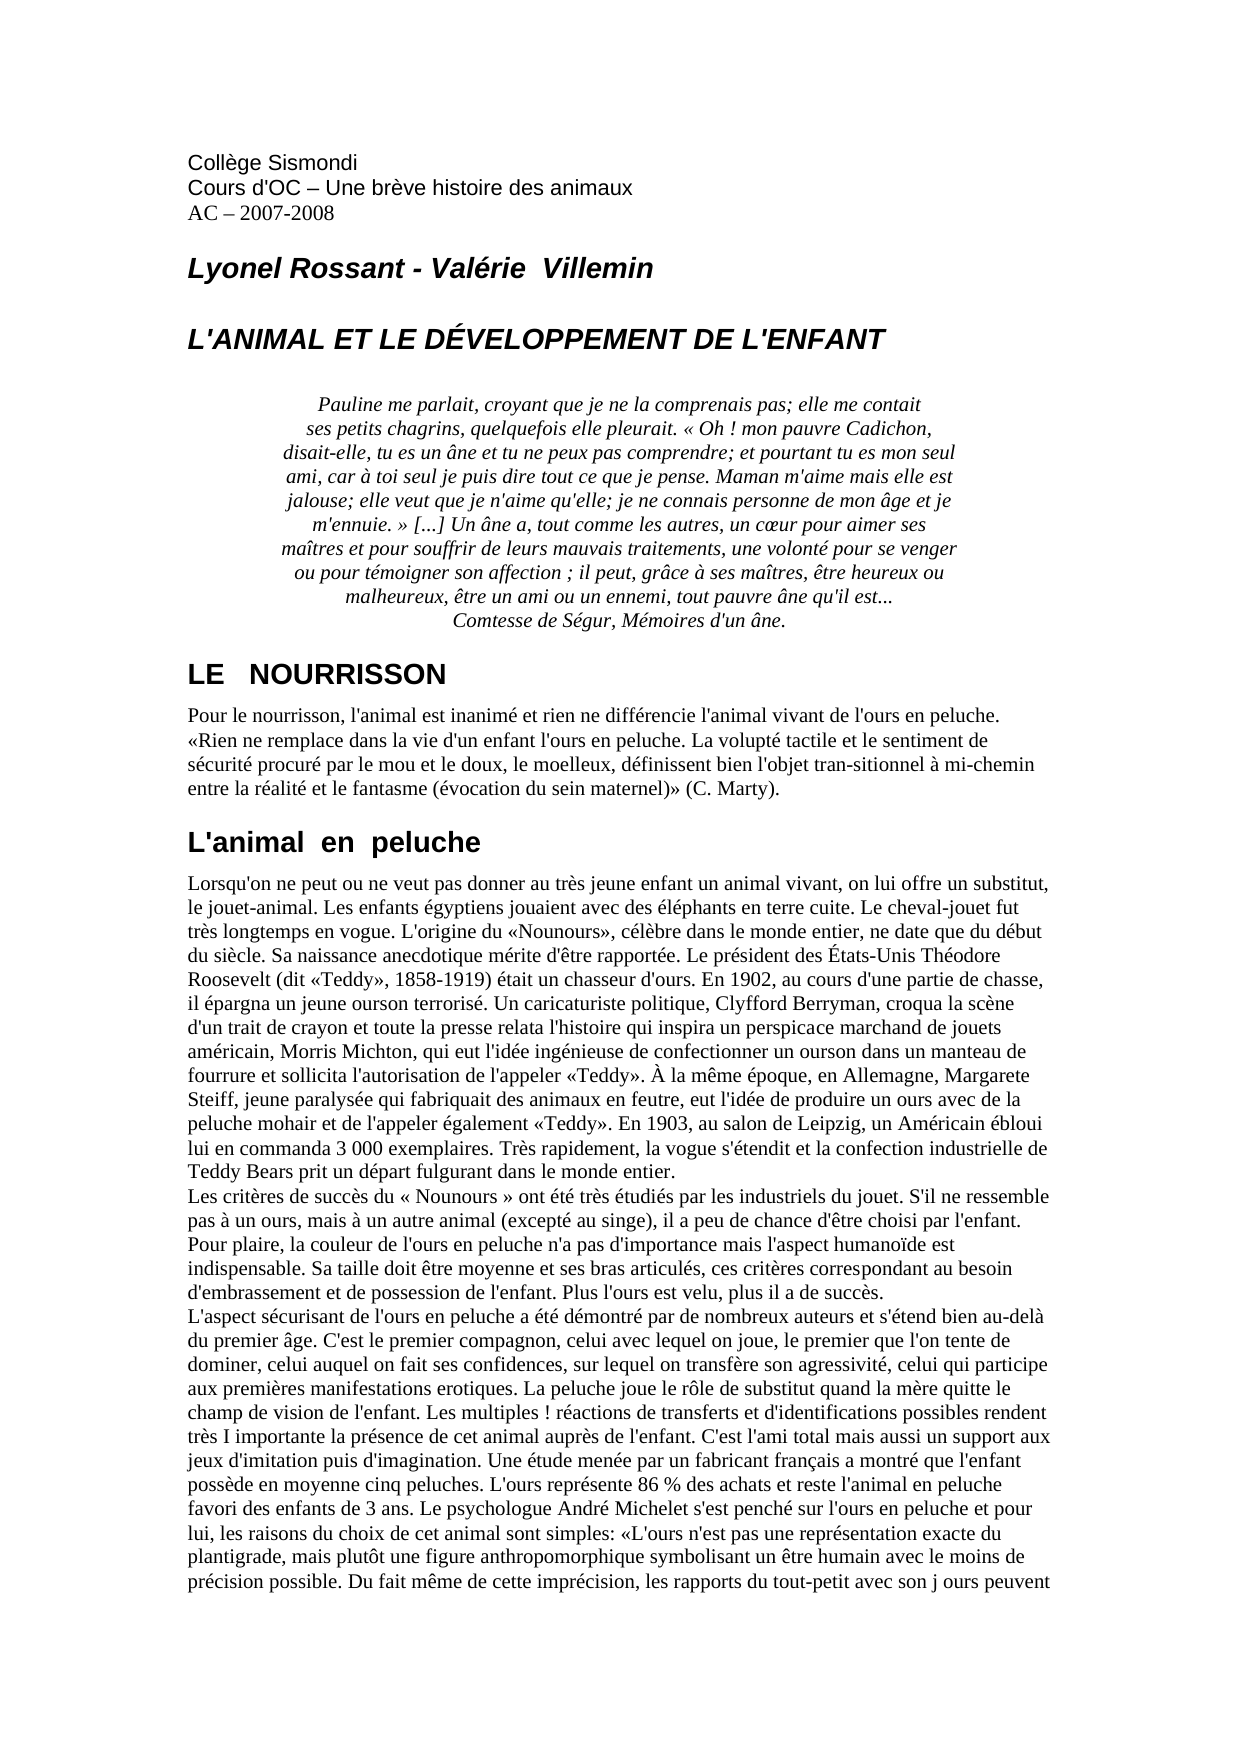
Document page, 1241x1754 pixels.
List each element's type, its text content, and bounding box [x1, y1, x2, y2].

subtitle L'animal en peluche [187, 825, 1053, 858]
subtitle L'ANIMAL ET LE DÉVELOPPEMENT DE L'ENFANT [187, 322, 1053, 355]
text Comtesse de Ségur, Mémoires d'un âne. [187, 608, 1053, 632]
text Collège Sismondi [187, 150, 1053, 175]
text jalouse; elle veut que je n'aime qu'elle; je ne connais personne de mon âge et je [187, 488, 1053, 512]
text ami, car à toi seul je puis dire tout ce que je pense. Maman m'aime mais elle est [187, 464, 1053, 488]
text ou pour témoigner son affection ; il peut, grâce à ses maîtres, être heureux ou [187, 560, 1053, 584]
text Les critères de succès du « Nounours » ont été très étudiés par les industriels du jouet. S'il ne ressemble pas à un ours, mais à un autre animal (excepté au singe), il a peu de chance d'être choisi par l'enfant. Pour plaire, la couleur de l'ours en peluche n'a pas d'importance mais l'aspect humanoïde est indispensable. Sa taille doit être moyenne et ses bras articulés, ces critères corres­pondant au besoin d'embrassement et de possession de l'enfant. Plus l'ours est velu, plus il a de succès. [187, 1183, 1053, 1304]
text Cours d'OC – Une brève histoire des animaux [187, 175, 1053, 200]
text malheureux, être un ami ou un ennemi, tout pauvre âne qu'il est... [187, 584, 1053, 608]
text m'ennuie. » [...] Un âne a, tout comme les autres, un cœur pour aimer ses [187, 512, 1053, 536]
text AC – 2007-2008 [187, 200, 1053, 226]
text Lorsqu'on ne peut ou ne veut pas donner au très jeune enfant un animal vivant, on lui offre un substitut, le jouet-animal. Les enfants égyptiens jouaient avec des éléphants en terre cuite. Le cheval-jouet fut très longtemps en vogue. L'origine du «Nounours», célèbre dans le monde entier, ne date que du début du siècle. Sa naissance anecdotique mérite d'être rapportée. Le président des États-Unis Théodore Roosevelt (dit «Teddy», 1858-1919) était un chasseur d'ours. En 1902, au cours d'une partie de chasse, il épargna un jeune ourson terrorisé. Un caricaturiste politique, Clyfford Berryman, croqua la scène d'un trait de crayon et toute la presse relata l'histoire qui inspira un perspica­ce marchand de jouets américain, Morris Michton, qui eut l'idée ingénieuse de confectionner un ourson dans un manteau de fourrure et sollicita l'autorisation de l'appeler «Teddy». À la même époque, en Allemagne, Margarete Steiff, jeune paralysée qui fabriquait des animaux en feutre, eut l'idée de produire un ours avec de la peluche mohair et de l'appeler également «Teddy». En 1903, au salon de Leipzig, un Américain ébloui lui en commanda 3 000 exemplaires. Très rapidement, la vogue s'étendit et la confection industrielle de Teddy Bears prit un départ fulgurant dans le monde entier. [187, 871, 1053, 1183]
text L'aspect sécurisant de l'ours en peluche a été démontré par de nombreux auteurs et s'étend bien au-delà du premier âge. C'est le premier compagnon, celui avec lequel on joue, le premier que l'on tente de dominer, celui auquel on fait ses confidences, sur lequel on transfère son agressivité, celui qui participe aux premières manifestations erotiques. La peluche joue le rôle de substitut quand la mère quitte le champ de vision de l'enfant. Les multiples ! réactions de transferts et d'identifications possibles rendent très I importante la présence de cet animal auprès de l'enfant. C'est l'ami total mais aussi un support aux jeux d'imitation puis d'imagina­tion. Une étude menée par un fabricant français a montré que l'en­fant possède en moyenne cinq peluches. L'ours représente 86 % des achats et reste l'animal en peluche favori des enfants de 3 ans. Le psychologue André Michelet s'est penché sur l'ours en peluche et pour lui, les raisons du choix de cet animal sont simples: «L'ours n'est pas une représentation exacte du planti­grade, mais plutôt une figure anthropomorphique symbolisant un être humain avec le moins de précision possible. Du fait même de cette imprécision, les rapports du tout-petit avec son j ours peuvent [187, 1304, 1053, 1593]
text disait-elle, tu es un âne et tu ne peux pas comprendre; et pourtant tu es mon seul [187, 440, 1053, 464]
text maîtres et pour souffrir de leurs mauvais traitements, une volonté pour se venger [187, 536, 1053, 560]
text Pour le nourrisson, l'animal est inanimé et rien ne différen­cie l'animal vivant de l'ours en peluche. «Rien ne remplace dans la vie d'un enfant l'ours en peluche. La volupté tactile et le sentiment de sécurité procuré par le mou et le doux, le moelleux, définissent bien l'objet tran-sitionnel à mi-chemin entre la réalité et le fantasme (évocation du sein maternel)» (C. Marty). [187, 703, 1053, 800]
subtitle LE NOURRISSON [187, 657, 1053, 691]
text Pauline me parlait, croyant que je ne la comprenais pas; elle me contait [187, 392, 1053, 416]
subtitle Lyonel Rossant - Valérie Villemin [187, 251, 1053, 284]
text ses petits chagrins, quelquefois elle pleurait. « Oh ! mon pauvre Cadichon, [187, 416, 1053, 440]
